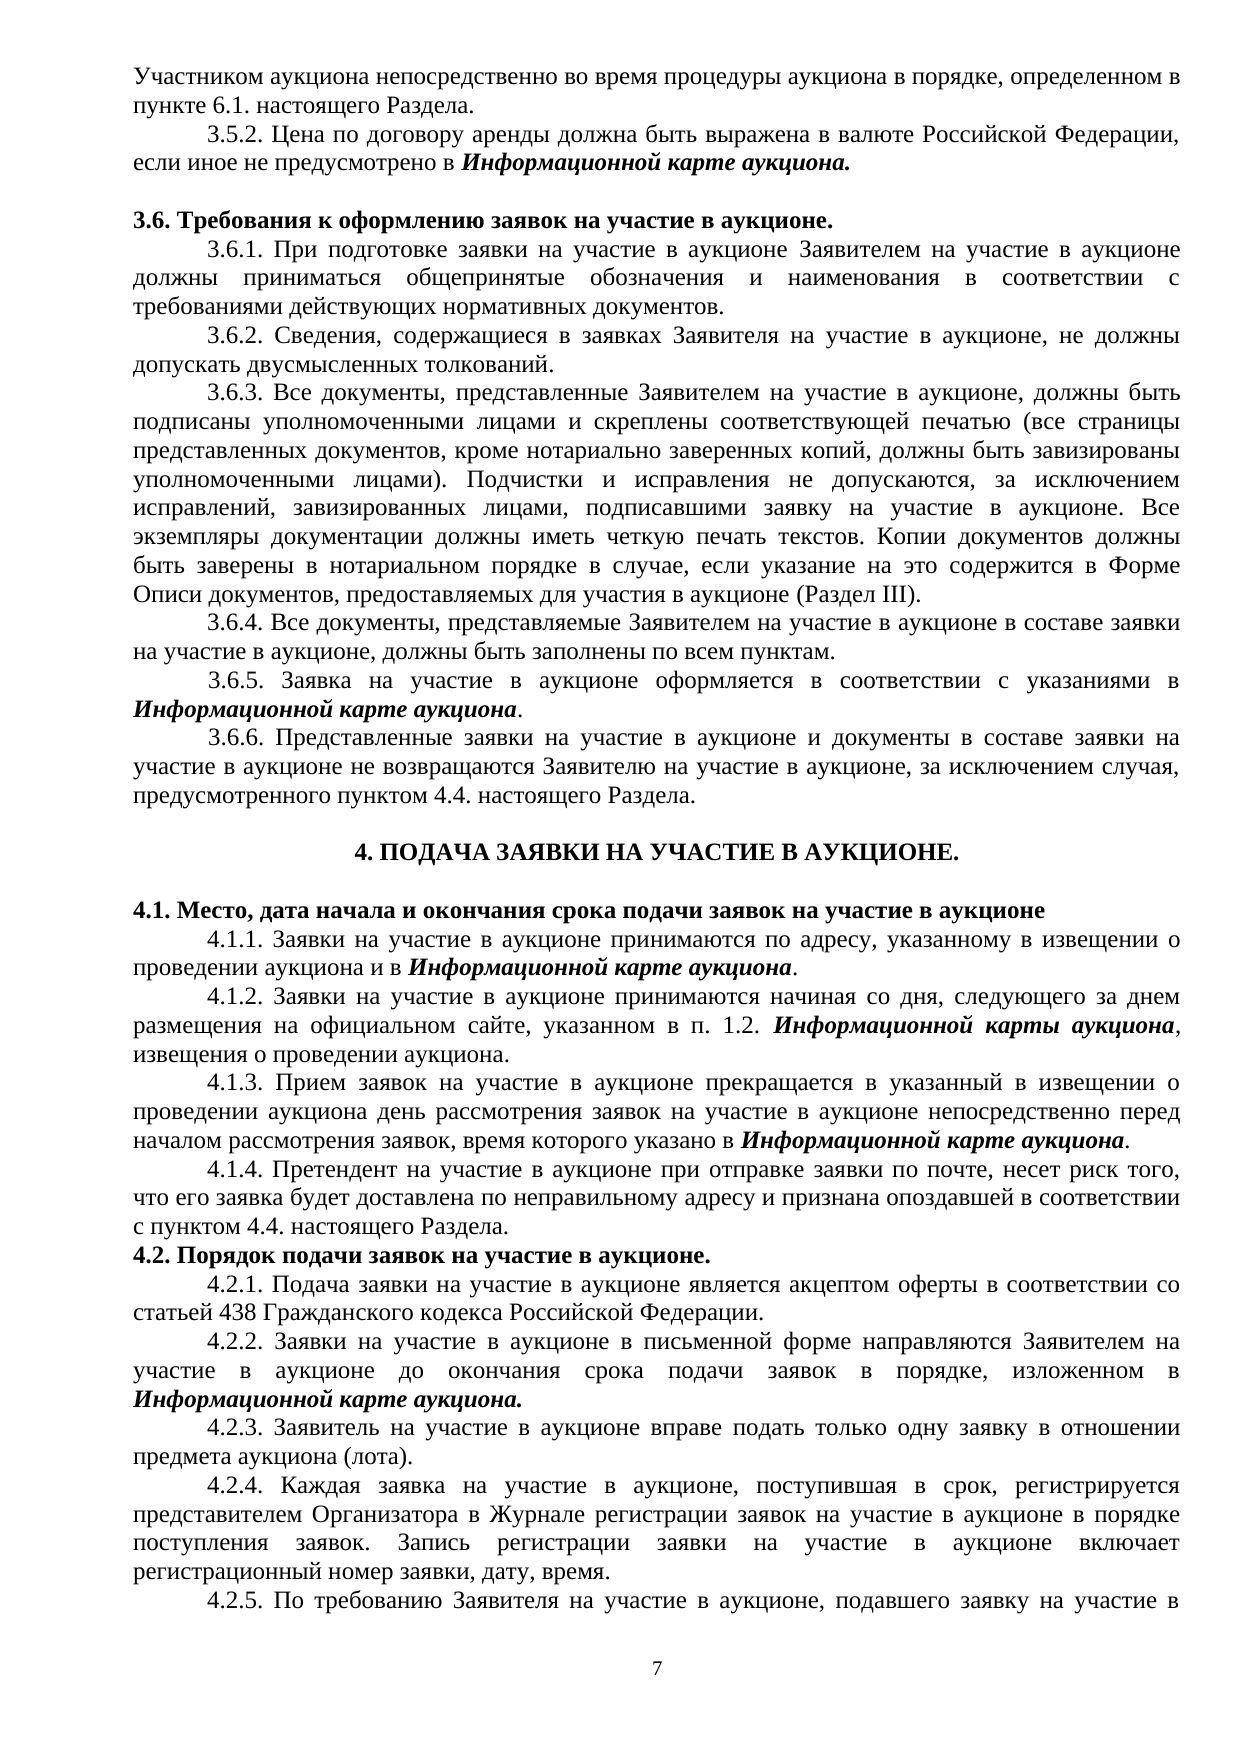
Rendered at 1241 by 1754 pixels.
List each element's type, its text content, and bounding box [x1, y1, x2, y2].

text 4.1.2. Заявки на участие в аукционе принимаются начиная со дня, следующего за днем размещения на официальном сайте, указанном в п. 1.2. Информационной карты аукциона, извещения о проведении аукциона. [133, 981, 1181, 1067]
text 3.6.1. При подготовке заявки на участие в аукционе Заявителем на участие в аукционе должны приниматься общепринятые обозначения и наименования в соответствии с требованиями действующих нормативных документов. [133, 234, 1181, 320]
text 3.6.2. Сведения, содержащиеся в заявках Заявителя на участие в аукционе, не должны допускать двусмысленных толкований. [133, 320, 1181, 377]
text 4.2.2. Заявки на участие в аукционе в письменной форме направляются Заявителем на участие в аукционе до окончания срока подачи заявок в порядке, изложенном в Информационной карте аукциона. [133, 1326, 1181, 1412]
text 3.6.4. Все документы, представляемые Заявителем на участие в аукционе в составе заявки на участие в аукционе, должны быть заполнены по всем пунктам. [133, 607, 1181, 665]
text 4. ПОДАЧА ЗАЯВКИ НА УЧАСТИЕ В АУКЦИОНЕ. [133, 837, 1181, 866]
text 4.1.1. Заявки на участие в аукционе принимаются по адресу, указанному в извещении о проведении аукциона и в Информационной карте аукциона. [133, 924, 1181, 981]
text 3.6.6. Представленные заявки на участие в аукционе и документы в составе заявки на участие в аукционе не возвращаются Заявителю на участие в аукционе, за исключением случая, предусмотренного пунктом 4.4. настоящего Раздела. [133, 722, 1181, 809]
text 4.2.4. Каждая заявка на участие в аукционе, поступившая в срок, регистрируется представителем Организатора в Журнале регистрации заявок на участие в аукционе в порядке поступления заявок. Запись регистрации заявки на участие в аукционе включает регистрационный номер заявки, дату, время. [133, 1470, 1181, 1585]
text 3.5.2. Цена по договору аренды должна быть выражена в валюте Российской Федерации, если иное не предусмотрено в Информационной карте аукциона. [133, 119, 1181, 176]
text 4.1.4. Претендент на участие в аукционе при отправке заявки по почте, несет риск того, что его заявка будет доставлена по неправильному адресу и признана опоздавшей в соответствии с пунктом 4.4. настоящего Раздела. [133, 1154, 1181, 1240]
text 3.6.5. Заявка на участие в аукционе оформляется в соответствии с указаниями в Информационной карте аукциона. [133, 665, 1181, 722]
text 4.2.3. Заявитель на участие в аукционе вправе подать только одну заявку в отношении предмета аукциона (лота). [133, 1412, 1181, 1470]
subtitle 4.1. Место, дата начала и окончания срока подачи заявок на участие в аукционе [133, 895, 1181, 924]
text 4.1.3. Прием заявок на участие в аукционе прекращается в указанный в извещении о проведении аукциона день рассмотрения заявок на участие в аукционе непосредственно перед началом рассмотрения заявок, время которого указано в Информационной карте аукциона. [133, 1067, 1181, 1154]
text 4.2.5. По требованию Заявителя на участие в аукционе, подавшего заявку на участие в [133, 1585, 1181, 1614]
text Участником аукциона непосредственно во время процедуры аукциона в порядке, определенном в пункте 6.1. настоящего Раздела. [133, 61, 1181, 119]
text 4.2. Порядок подачи заявок на участие в аукционе. [133, 1240, 1181, 1269]
text 4.2.1. Подача заявки на участие в аукционе является акцептом оферты в соответствии со статьей 438 Гражданского кодекса Российской Федерации. [133, 1269, 1181, 1326]
text 3.6.3. Все документы, представленные Заявителем на участие в аукционе, должны быть подписаны уполномоченными лицами и скреплены соответствующей печатью (все страницы представленных документов, кроме нотариально заверенных копий, должны быть завизированы уполномоченными лицами). Подчистки и исправления не допускаются, за исключением исправлений, завизированных лицами, подписавшими заявку на участие в аукционе. Все экземпляры документации должны иметь четкую печать текстов. Копии документов должны быть заверены в нотариальном порядке в случае, если указание на это содержится в Форме Описи документов, предоставляемых для участия в аукционе (Раздел III). [133, 377, 1181, 607]
text 3.6. Требования к оформлению заявок на участие в аукционе. [133, 205, 1181, 234]
